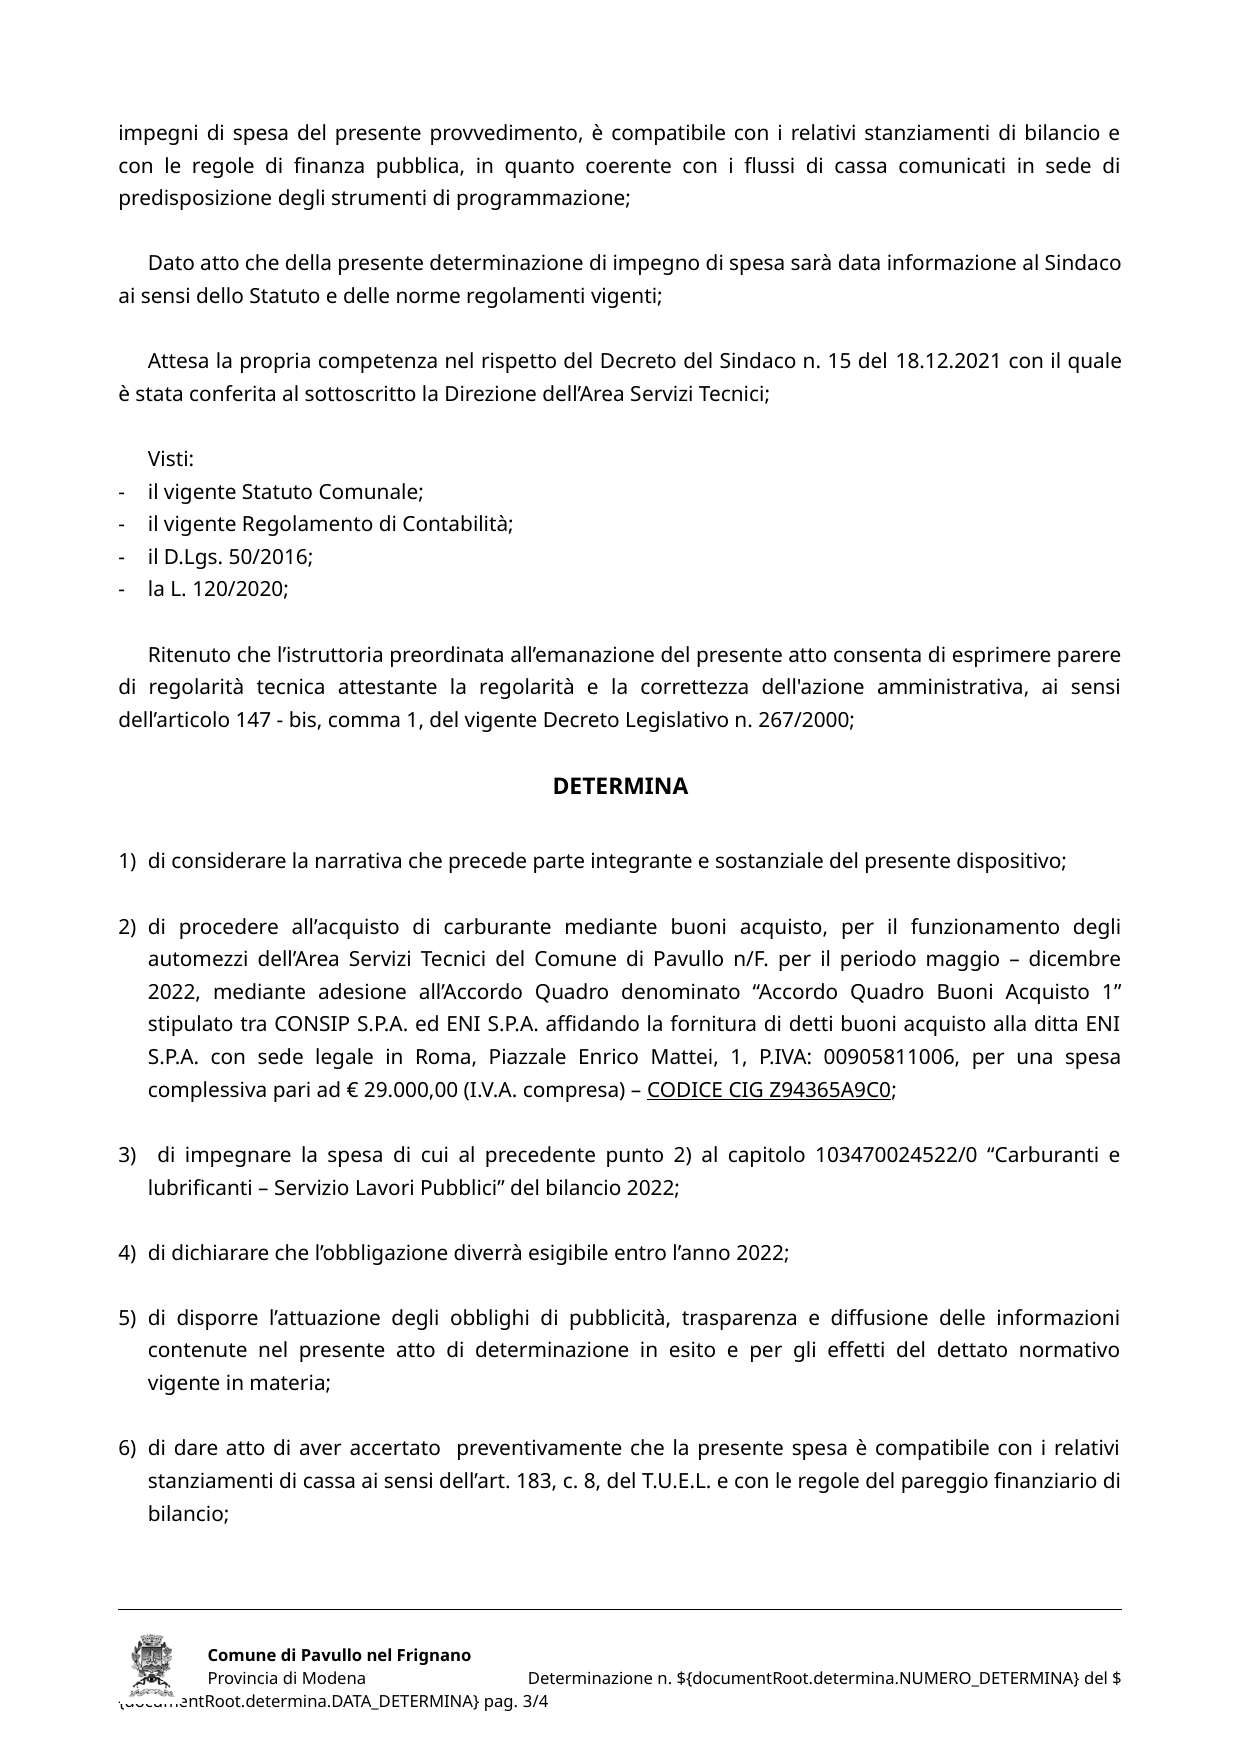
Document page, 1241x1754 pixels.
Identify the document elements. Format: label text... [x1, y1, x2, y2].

text Visti: [118, 444, 1122, 473]
list di dichiarare che l’obbligazione diverrà esigibile entro l’anno 2022; [118, 1238, 1122, 1266]
list di impegnare la spesa di cui al precedente punto 2) al capitolo 103470024522/0 “Carburanti e lubrificanti – Servizio Lavori Pubblici” del bilancio 2022; [118, 1140, 1122, 1201]
list il vigente Regolamento di Contabilità; [118, 509, 1122, 538]
text DETERMINA [118, 770, 1122, 801]
picture [120, 1631, 183, 1704]
list di disporre l’attuazione degli obblighi di pubblicità, trasparenza e diffusione delle informazioni contenute nel presente atto di determinazione in esito e per gli effetti del dettato normativo vigente in materia; [118, 1303, 1122, 1397]
list di considerare la narrativa che precede parte integrante e sostanziale del presente dispositivo; [118, 847, 1122, 875]
text Ritenuto che l’istruttoria preordinata all’emanazione del presente atto consenta di esprimere parere di regolarità tecnica attestante la regolarità e la correttezza dell'azione amministrativa, ai sensi dell’articolo 147 - bis, comma 1, del vigente Decreto Legislativo n. 267/2000; [118, 640, 1122, 733]
list il D.Lgs. 50/2016; [118, 542, 1122, 570]
list di procedere all’acquisto di carburante mediante buoni acquisto, per il funzionamento degli automezzi dell’Area Servizi Tecnici del Comune di Pavullo n/F. per il periodo maggio – dicembre 2022, mediante adesione all’Accordo Quadro denominato “Accordo Quadro Buoni Acquisto 1” stipulato tra CONSIP S.P.A. ed ENI S.P.A. affidando la fornitura di detti buoni acquisto alla ditta ENI S.P.A. con sede legale in Roma, Piazzale Enrico Mattei, 1, P.IVA: 00905811006, per una spesa complessiva pari ad € 29.000,00 (I.V.A. compresa) – CODICE CIG Z94365A9C0; [118, 912, 1122, 1103]
list di dare atto di aver accertato preventivamente che la presente spesa è compatibile con i relativi stanziamenti di cassa ai sensi dell’art. 183, c. 8, del T.U.E.L. e con le regole del pareggio finanziario di bilancio; [118, 1433, 1122, 1527]
list la L. 120/2020; [118, 574, 1122, 603]
list il vigente Statuto Comunale; [118, 477, 1122, 505]
text impegni di spesa del presente provvedimento, è compatibile con i relativi stanziamenti di bilancio e con le regole di finanza pubblica, in quanto coerente con i flussi di cassa comunicati in sede di predisposizione degli strumenti di programmazione; [118, 118, 1122, 212]
text Attesa la propria competenza nel rispetto del Decreto del Sindaco n. 15 del 18.12.2021 con il quale è stata conferita al sottoscritto la Direzione dell’Area Servizi Tecnici; [118, 346, 1122, 407]
text Dato atto che della presente determinazione di impegno di spesa sarà data informazione al Sindaco ai sensi dello Statuto e delle norme regolamenti vigenti; [118, 248, 1122, 309]
